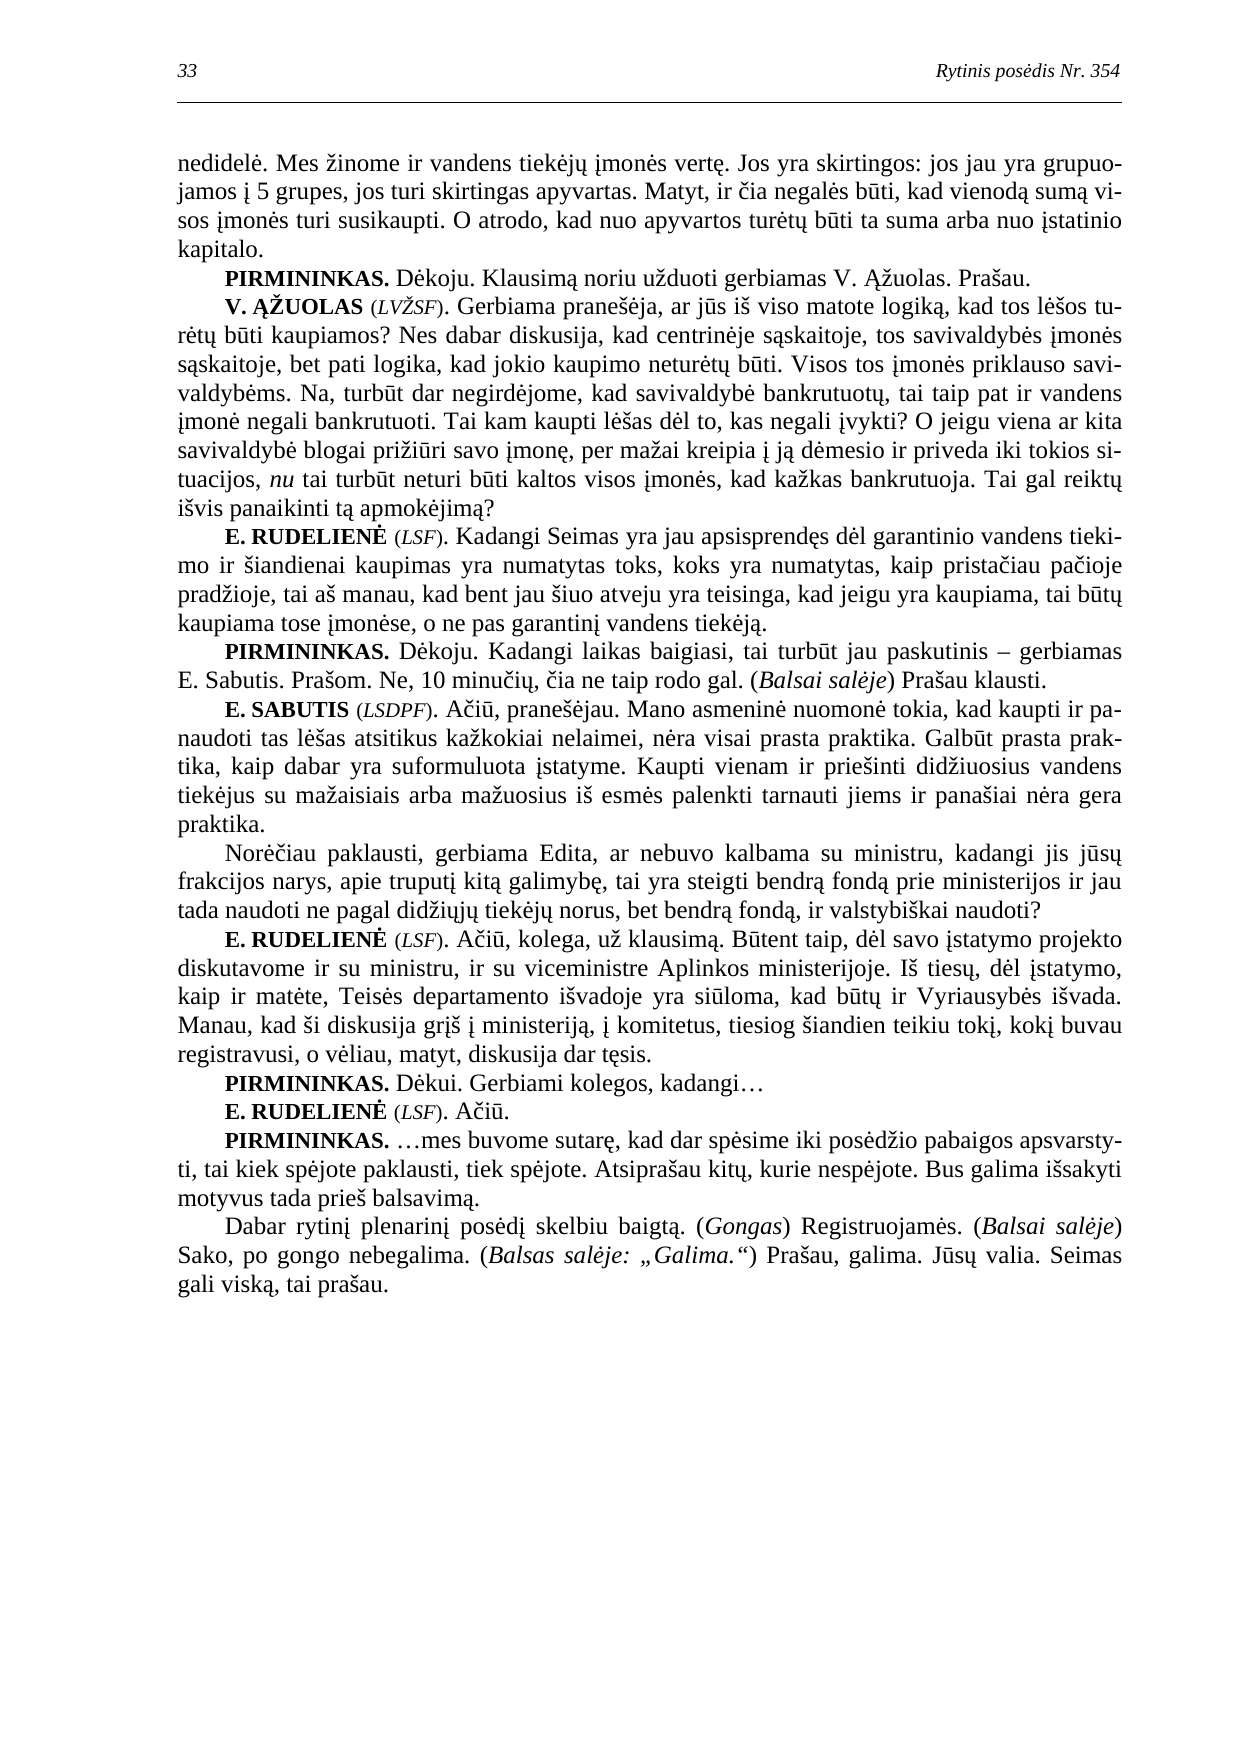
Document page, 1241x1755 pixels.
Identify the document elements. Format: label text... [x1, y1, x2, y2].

text E. RUDELIENĖ (LSF). Ka­dan­gi Sei­mas yra jau ap­si­spren­dęs dėl ga­ran­ti­nio van­dens tie­ki­mo ir šian­die­nai kau­pi­mas yra nu­ma­ty­tas toks, koks yra nu­ma­ty­tas, kaip pri­sta­čiau pa­čio­je pra­džio­je, tai aš ma­nau, kad bent jau šiuo at­ve­ju yra tei­sin­ga, kad jei­gu yra kau­pia­ma, tai bū­tų kau­pia­ma to­se įmo­nė­se, o ne pas ga­ran­ti­nį van­dens tie­kė­ją. [177, 521, 1122, 636]
text PIRMININKAS. Dė­kui. Ger­bia­mi ko­le­gos, ka­dan­gi… [177, 1068, 1122, 1096]
text V. ĄŽUOLAS (LVŽSF). Ger­bia­ma pra­ne­šė­ja, ar jūs iš vi­so ma­to­te lo­gi­ką, kad tos lė­šos tu­rė­tų bū­ti kau­pia­mos? Nes da­bar dis­ku­si­ja, kad cen­tri­nė­je są­skai­to­je, tos sa­vi­val­dy­bės įmo­nės są­skai­to­je, bet pa­ti lo­gi­ka, kad jo­kio kau­pi­mo ne­tu­rė­tų bū­ti. Vi­sos tos įmo­nės pri­klau­so sa­vi­val­dy­bėms. Na, tur­būt dar ne­gir­dė­jo­me, kad sa­vi­val­dy­bė ban­kru­tuo­tų, tai taip pat ir van­dens įmo­nė ne­ga­li ban­kru­tuo­ti. Tai kam kaup­ti lė­šas dėl to, kas ne­ga­li įvyk­ti? O jei­gu vie­na ar ki­ta sa­vi­val­dy­bė blo­gai pri­žiū­ri sa­vo įmo­nę, per ma­žai krei­pia į ją dė­me­sio ir pri­ve­da iki to­kios si­tu­a­ci­jos, nu tai tur­būt ne­tu­ri bū­ti kal­tos vi­sos įmo­nės, kad kaž­kas ban­kru­tuo­ja. Tai gal reik­tų iš­vis pa­nai­kin­ti tą ap­mo­kė­ji­mą? [177, 291, 1122, 521]
text E. RUDELIENĖ (LSF). Ačiū, ko­le­ga, už klau­si­mą. Bū­tent taip, dėl sa­vo įsta­ty­mo pro­jek­to dis­ku­ta­vo­me ir su mi­nist­ru, ir su vi­ce­mi­nist­re Ap­lin­kos mi­nis­te­ri­jo­je. Iš tie­sų, dėl įsta­ty­mo, kaip ir ma­tė­te, Tei­sės de­par­ta­men­to iš­va­do­je yra siū­lo­ma, kad bū­tų ir Vy­riau­sy­bės iš­va­da. Ma­nau, kad ši dis­ku­si­ja grįš į mi­nis­te­ri­ją, į ko­mi­te­tus, tie­siog šian­dien tei­kiu to­kį, ko­kį bu­vau re­gist­ra­vu­si, o vė­liau, ma­tyt, dis­ku­si­ja dar tę­sis. [177, 924, 1122, 1068]
text E. SABUTIS (LSDPF). Ačiū, pra­ne­šė­jau. Ma­no as­me­ni­nė nuo­mo­nė to­kia, kad kaup­ti ir pa­nau­do­ti tas lė­šas at­si­ti­kus kaž­ko­kiai ne­lai­mei, nė­ra vi­sai pras­ta prak­ti­ka. Gal­būt pras­ta prak­tika, kaip da­bar yra su­for­mu­luo­ta įsta­ty­me. Kaup­ti vie­nam ir prie­šin­ti di­džiuo­sius van­dens tiekė­jus su ma­ža­isiais ar­ba ma­žuo­sius iš es­mės pa­lenk­ti tar­nau­ti jiems ir pa­na­šiai nė­ra ge­ra prak­ti­ka. [177, 694, 1122, 838]
text PIRMININKAS. Dė­ko­ju. Ka­dan­gi lai­kas bai­gia­si, tai tur­būt jau pas­ku­ti­nis – ger­bia­mas E. Sa­bu­tis. Pra­šom. Ne, 10 mi­nu­čių, čia ne taip ro­do gal. (Bal­sai sa­lė­je) Pra­šau klaus­ti. [177, 636, 1122, 694]
text Da­bar ry­ti­nį ple­na­ri­nį po­sė­dį skel­biu baig­tą. (Gon­gas) Re­gist­ruo­ja­mės. (Bal­sai sa­lė­je) Sa­ko, po gon­go ne­be­ga­li­ma. (Bal­sas sa­lė­je: „Ga­li­ma.“) Pra­šau, ga­li­ma. Jū­sų va­lia. Sei­mas ga­li vis­ką, tai pra­šau. [177, 1211, 1122, 1298]
text E. RUDELIENĖ (LSF). Ačiū. [177, 1096, 1122, 1125]
text PIRMININKAS. …mes bu­vo­me su­ta­rę, kad dar spė­si­me iki po­sė­džio pa­bai­gos ap­svars­ty­ti, tai kiek spė­jo­te pa­klaus­ti, tiek spė­jo­te. At­si­pra­šau ki­tų, ku­rie ne­spė­jo­te. Bus ga­li­ma iš­sa­ky­ti mo­ty­vus ta­da prieš bal­sa­vi­mą. [177, 1125, 1122, 1211]
text No­rė­čiau pa­klaus­ti, ger­bia­ma Edi­ta, ar ne­bu­vo kal­ba­ma su mi­nist­ru, ka­dan­gi jis jū­sų frak­ci­jos na­rys, apie tru­pu­tį ki­tą ga­li­my­bę, tai yra steig­ti ben­drą fon­dą prie mi­nis­te­ri­jos ir jau ta­da nau­do­ti ne pa­gal di­džių­jų tie­kė­jų no­rus, bet ben­drą fon­dą, ir vals­ty­biš­kai nau­do­ti? [177, 838, 1122, 924]
text ne­di­de­lė. Mes ži­no­me ir van­dens tie­kė­jų įmo­nės ver­tę. Jos yra skir­tin­gos: jos jau yra gru­puo­ja­mos į 5 gru­pes, jos tu­ri skir­tin­gas apy­var­tas. Ma­tyt, ir čia ne­ga­lės bū­ti, kad vie­no­dą su­mą vi­sos įmo­nės tu­ri su­si­kaup­ti. O at­ro­do, kad nuo apy­var­tos tu­rė­tų bū­ti ta su­ma ar­ba nuo įsta­ti­nio ka­pi­ta­lo. [177, 148, 1122, 263]
text PIRMININKAS. Dė­ko­ju. Klau­si­mą no­riu už­duo­ti ger­bia­mas V. Ąžuo­las. Pra­šau. [177, 263, 1122, 291]
